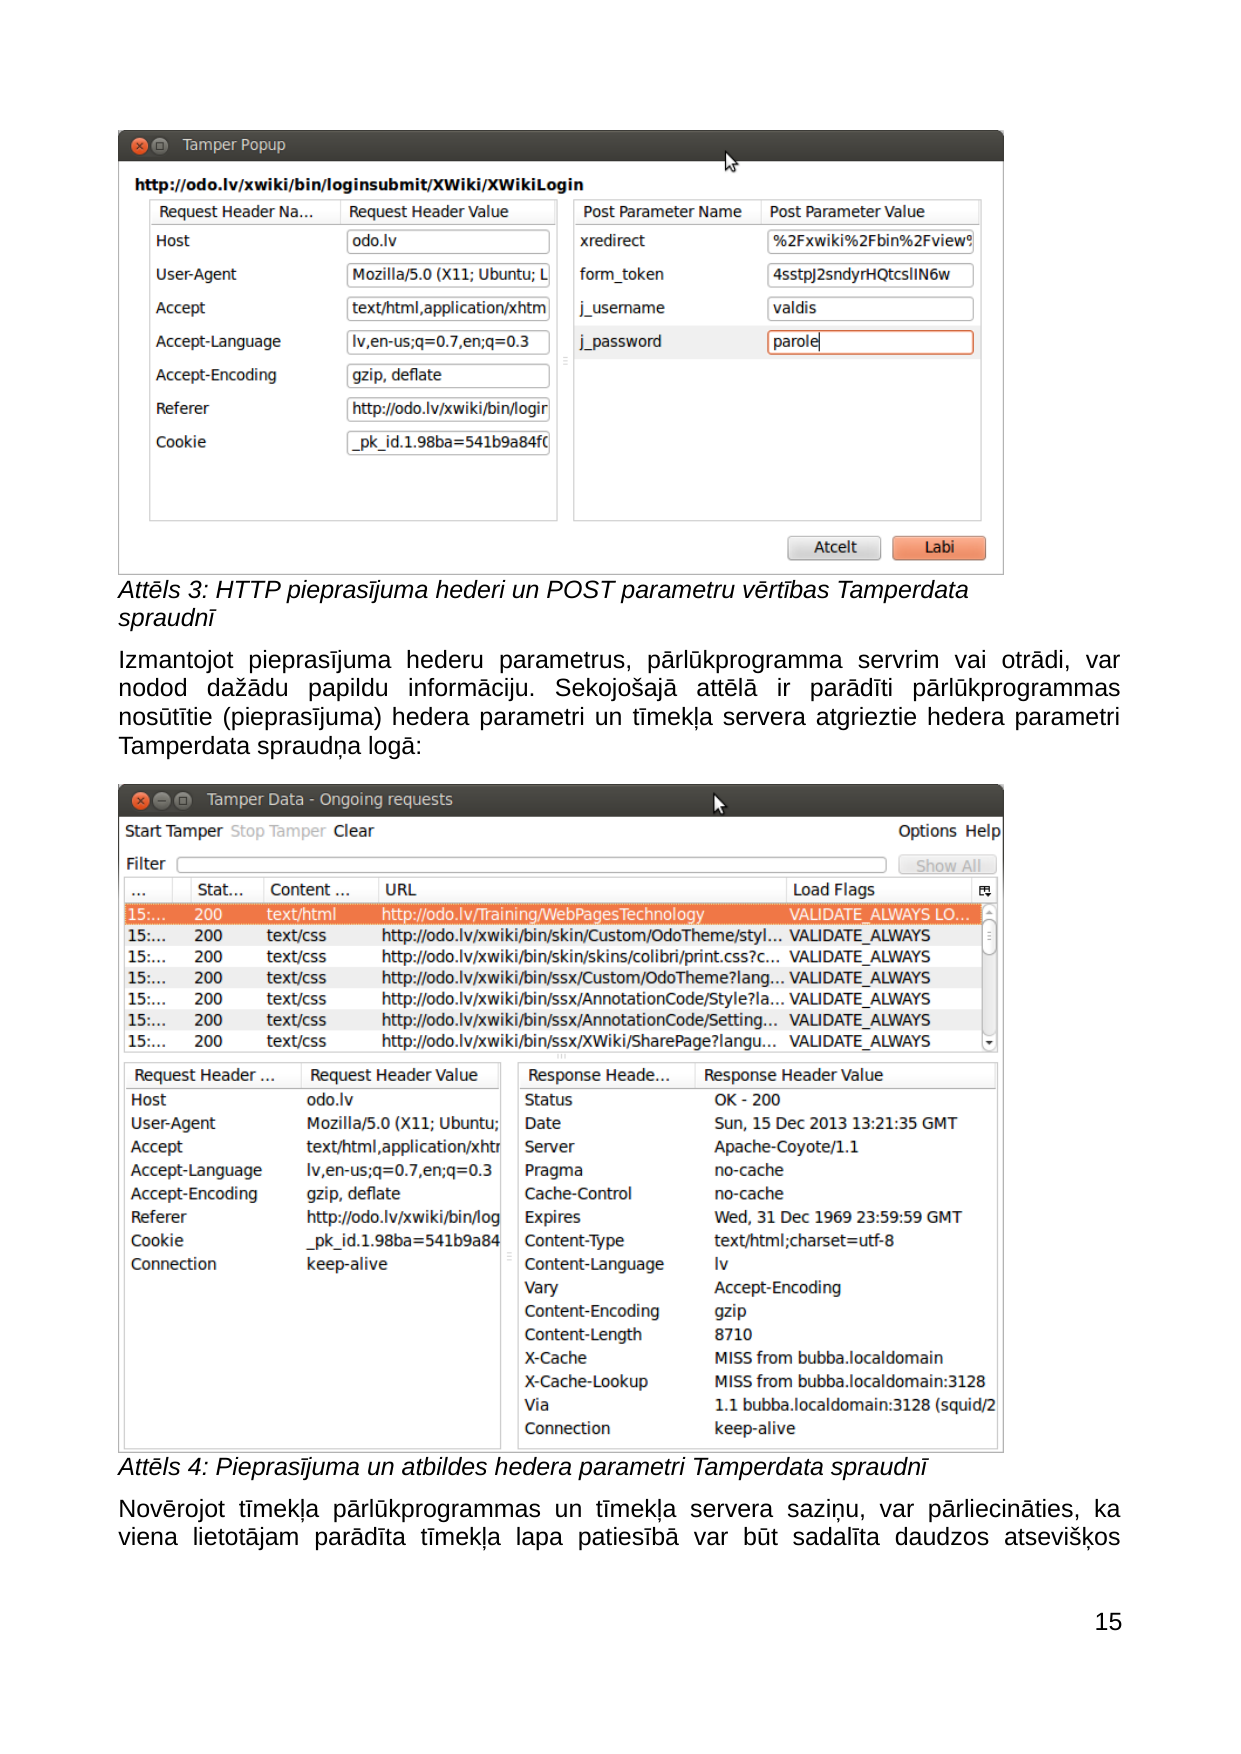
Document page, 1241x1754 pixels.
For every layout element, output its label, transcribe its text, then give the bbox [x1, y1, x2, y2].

text Izmantojot pieprasījuma hederu parametrus, pārlūkprogramma servrim vai otrādi, var nodod dažādu papildu informāciju. Sekojošajā attēlā ir parādīti pārlūkprogrammas nosūtītie (pieprasījuma) hedera parametri un tīmekļa servera atgrieztie hedera parametri Tamperdata spraudņa logā: [118, 644, 1122, 759]
text Novērojot tīmekļa pārlūkprogrammas un tīmekļa servera saziņu, var pārliecināties, ka viena lietotājam parādīta tīmekļa lapa patiesībā var būt sadalīta daudzos atsevišķos [118, 1494, 1122, 1551]
text Attēls 3: HTTP pieprasījuma hederi un POST parametru vērtības Tamperdata spraudnī [118, 575, 1004, 632]
picture [118, 130, 1004, 575]
text Attēls 4: Pieprasījuma un atbildes hedera parametri Tamperdata spraudnī [118, 1453, 1004, 1481]
picture [118, 784, 1004, 1453]
